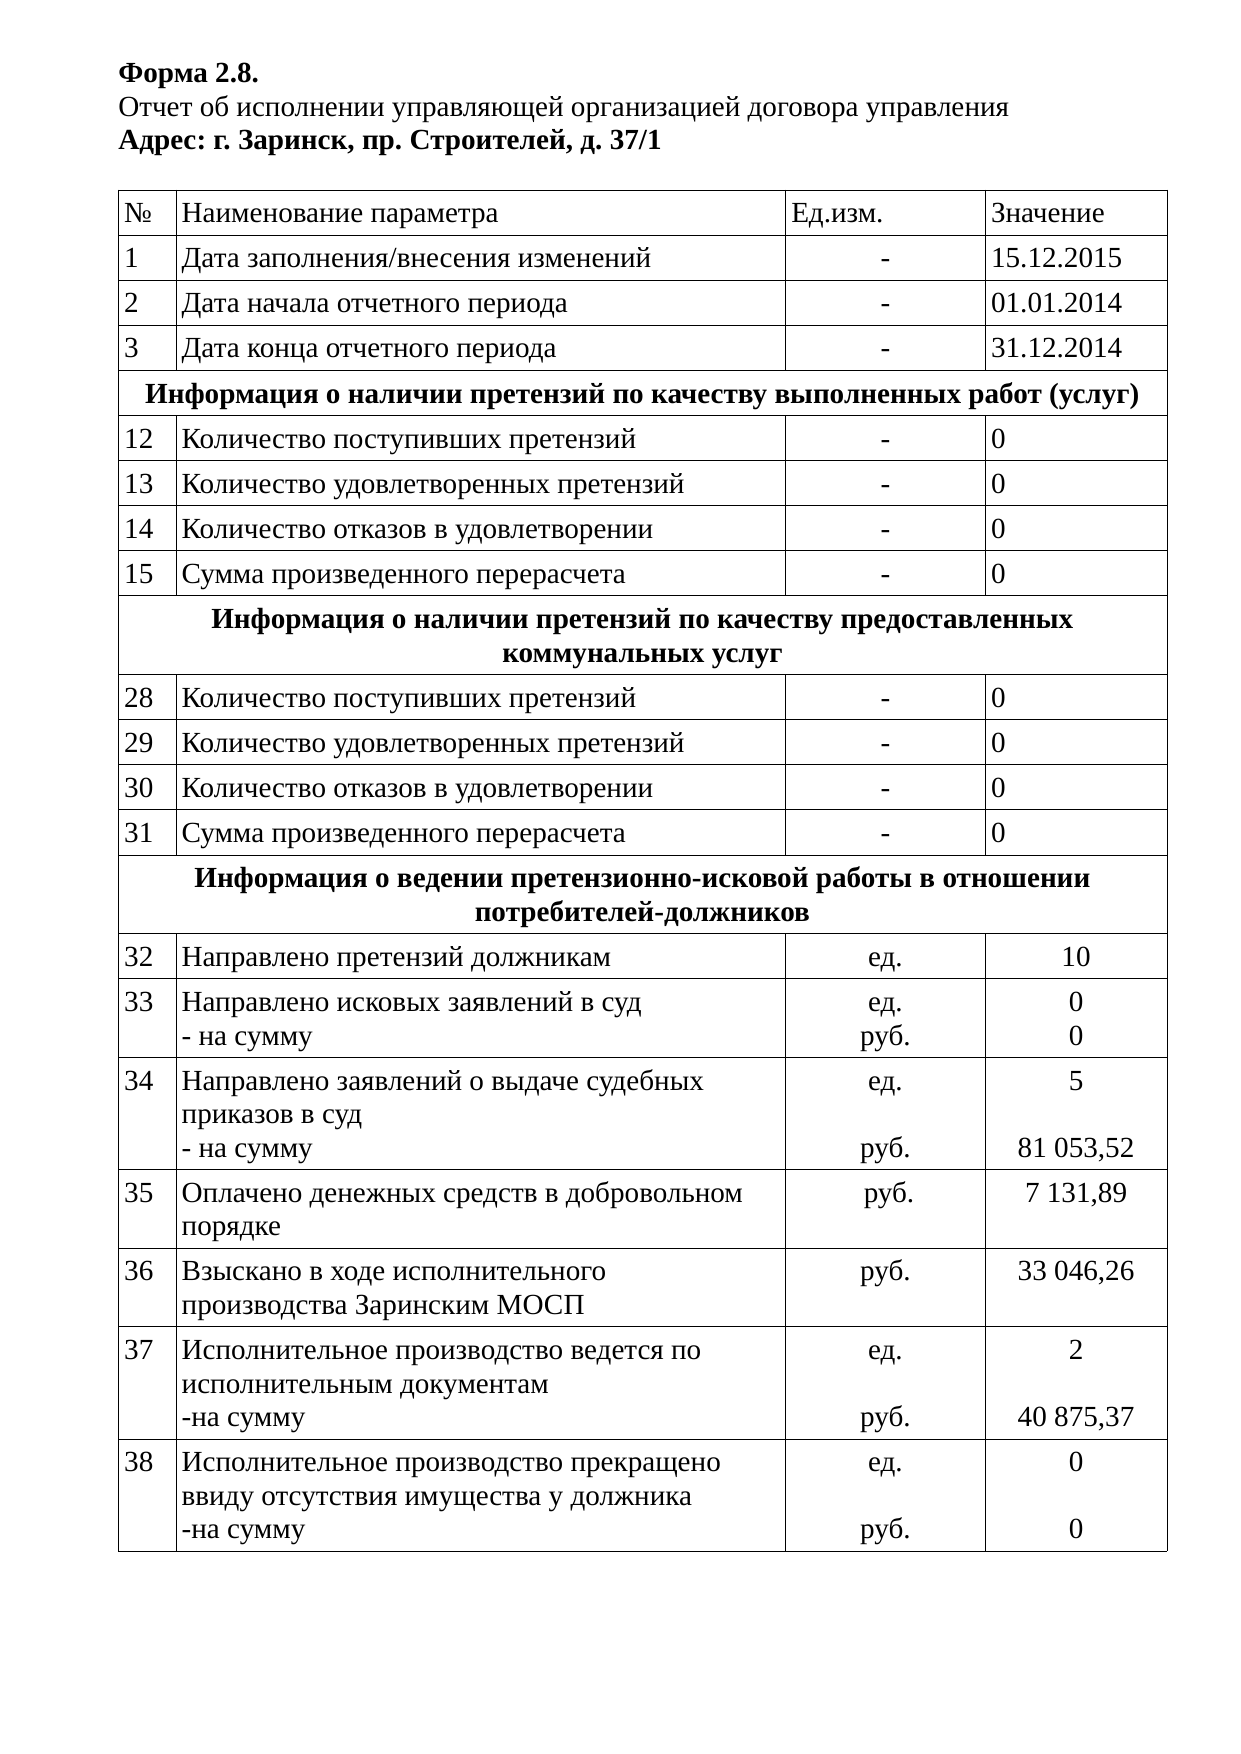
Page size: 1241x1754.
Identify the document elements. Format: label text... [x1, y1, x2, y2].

table_cell 15.12.2015 [986, 236, 1167, 280]
table_cell 0 [986, 675, 1167, 719]
table_cell - [786, 551, 985, 595]
table_cell Направлено заявлений о выдаче судебных приказов в суд - на сумму [177, 1058, 785, 1169]
table_cell Сумма произведенного перерасчета [177, 551, 785, 595]
table_cell Количество удовлетворенных претензий [177, 461, 785, 505]
table_cell Количество отказов в удовлетворении [177, 765, 785, 809]
table_cell ед. [786, 934, 985, 978]
table_header Значение [986, 191, 1167, 234]
table_cell 31 [119, 810, 176, 854]
table_cell Направлено претензий должникам [177, 934, 785, 978]
table_cell 13 [119, 461, 176, 505]
table_cell - [786, 416, 985, 460]
table_cell 34 [119, 1058, 176, 1169]
table_cell Оплачено денежных средств в добровольном порядке [177, 1170, 785, 1248]
table_cell 36 [119, 1249, 176, 1326]
table_cell 1 [119, 236, 176, 280]
table_cell - [786, 236, 985, 280]
table_cell 35 [119, 1170, 176, 1248]
table_cell Количество отказов в удовлетворении [177, 506, 785, 550]
table_cell 33 [119, 979, 176, 1057]
table_cell 33 046,26 [986, 1249, 1167, 1326]
table_cell руб. [786, 1170, 985, 1248]
table_cell 2 [119, 281, 176, 325]
table_cell ед. руб. [786, 1058, 985, 1169]
table_cell Количество удовлетворенных претензий [177, 720, 785, 764]
table_header Наименование параметра [177, 191, 785, 234]
table_cell 0 [986, 765, 1167, 809]
table_cell Информация о наличии претензий по качеству выполненных работ (услуг) [119, 371, 1167, 415]
table_cell 0 [986, 416, 1167, 460]
table_cell - [786, 506, 985, 550]
table_cell 0 0 [986, 979, 1167, 1057]
table_cell 7 131,89 [986, 1170, 1167, 1248]
table_cell 5 81 053,52 [986, 1058, 1167, 1169]
table_cell Количество поступивших претензий [177, 675, 785, 719]
table_cell 01.01.2014 [986, 281, 1167, 325]
table_cell ед. руб. [786, 1327, 985, 1438]
table_cell 0 [986, 720, 1167, 764]
table_cell Дата начала отчетного периода [177, 281, 785, 325]
table_cell 0 [986, 461, 1167, 505]
table_cell Сумма произведенного перерасчета [177, 810, 785, 854]
table_cell Взыскано в ходе исполнительного производства Заринским МОСП [177, 1249, 785, 1326]
table_cell Направлено исковых заявлений в суд - на сумму [177, 979, 785, 1057]
text Отчет об исполнении управляющей организацией договора управления [118, 89, 1122, 122]
table_cell 10 [986, 934, 1167, 978]
table_cell - [786, 720, 985, 764]
table_cell 0 [986, 551, 1167, 595]
table_header № [119, 191, 176, 234]
text Адрес: г. Заринск, пр. Строителей, д. 37/1 [118, 122, 1122, 156]
table_cell 0 [986, 810, 1167, 854]
table_cell 3 [119, 326, 176, 370]
table_cell - [786, 281, 985, 325]
table_cell - [786, 326, 985, 370]
table_cell 31.12.2014 [986, 326, 1167, 370]
table_cell 28 [119, 675, 176, 719]
table_cell - [786, 765, 985, 809]
table_cell руб. [786, 1249, 985, 1326]
table_cell 2 40 875,37 [986, 1327, 1167, 1438]
table_cell 0 0 [986, 1440, 1167, 1551]
table_cell 14 [119, 506, 176, 550]
table_cell 37 [119, 1327, 176, 1438]
table_cell 0 [986, 506, 1167, 550]
table_cell 29 [119, 720, 176, 764]
text Форма 2.8. [118, 55, 1122, 89]
table_cell Информация о наличии претензий по качеству предоставленных коммунальных услуг [119, 596, 1167, 674]
table_header Ед.изм. [786, 191, 985, 234]
table_cell Информация о ведении претензионно-исковой работы в отношении потребителей-должников [119, 856, 1167, 933]
table_cell ед. руб. [786, 979, 985, 1057]
table_cell Количество поступивших претензий [177, 416, 785, 460]
table_cell 12 [119, 416, 176, 460]
table_cell - [786, 461, 985, 505]
table_cell ед. руб. [786, 1440, 985, 1551]
table_cell - [786, 675, 985, 719]
table_cell Дата конца отчетного периода [177, 326, 785, 370]
table_cell - [786, 810, 985, 854]
table_cell 15 [119, 551, 176, 595]
table_cell 32 [119, 934, 176, 978]
table_cell Дата заполнения/внесения изменений [177, 236, 785, 280]
table_cell Исполнительное производство ведется по исполнительным документам -на сумму [177, 1327, 785, 1438]
table_cell 30 [119, 765, 176, 809]
table_cell Исполнительное производство прекращено ввиду отсутствия имущества у должника -на сумму [177, 1440, 785, 1551]
table_cell 38 [119, 1440, 176, 1551]
